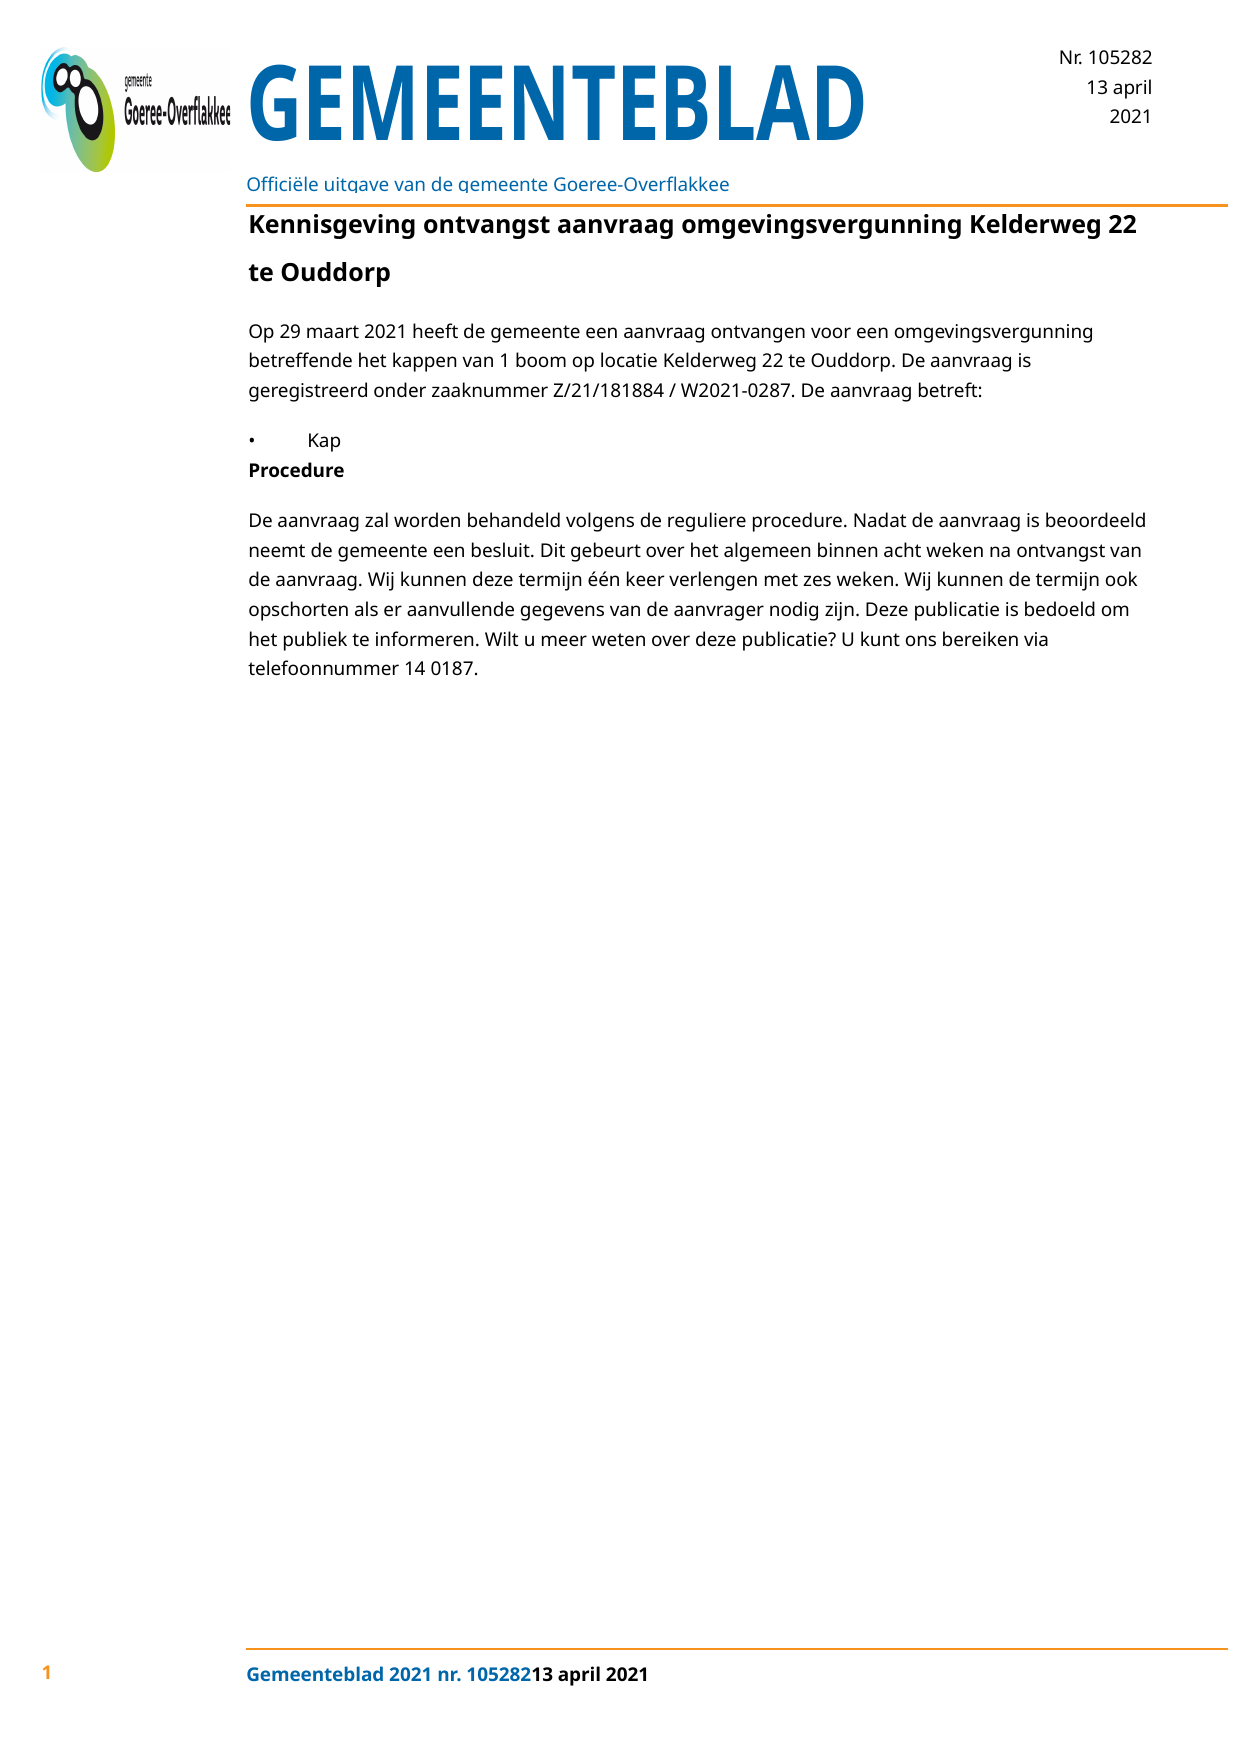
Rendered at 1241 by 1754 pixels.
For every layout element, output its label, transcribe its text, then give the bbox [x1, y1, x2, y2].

text De aanvraag zal worden behandeld volgens de reguliere procedure. Nadat de aanvraag is beoordeeld neemt de gemeente een besluit. Dit gebeurt over het algemeen binnen acht weken na ontvangst van de aanvraag. Wij kunnen deze termijn één keer verlengen met zes weken. Wij kunnen de termijn ook opschorten als er aanvullende gegevens van de aanvrager nodig zijn. Deze publicatie is bedoeld om het publiek te informeren. Wilt u meer weten over deze publicatie? U kunt ons bereiken via telefoonnummer 14 0187. [248, 507, 1152, 681]
text Procedure [248, 457, 1152, 483]
list Kap [248, 427, 1152, 453]
text Op 29 maart 2021 heeft de gemeente een aanvraag ontvangen voor een omgevingsvergunning betreffende het kappen van 1 boom op locatie Kelderweg 22 te Ouddorp. De aanvraag is geregistreerd onder zaaknummer Z/21/181884 / W2021-0287. De aanvraag betreft: [248, 318, 1152, 403]
picture [41, 47, 231, 172]
text Kennisgeving ontvangst aanvraag omgevingsvergunning Kelderweg 22 te Ouddorp [248, 207, 1152, 288]
